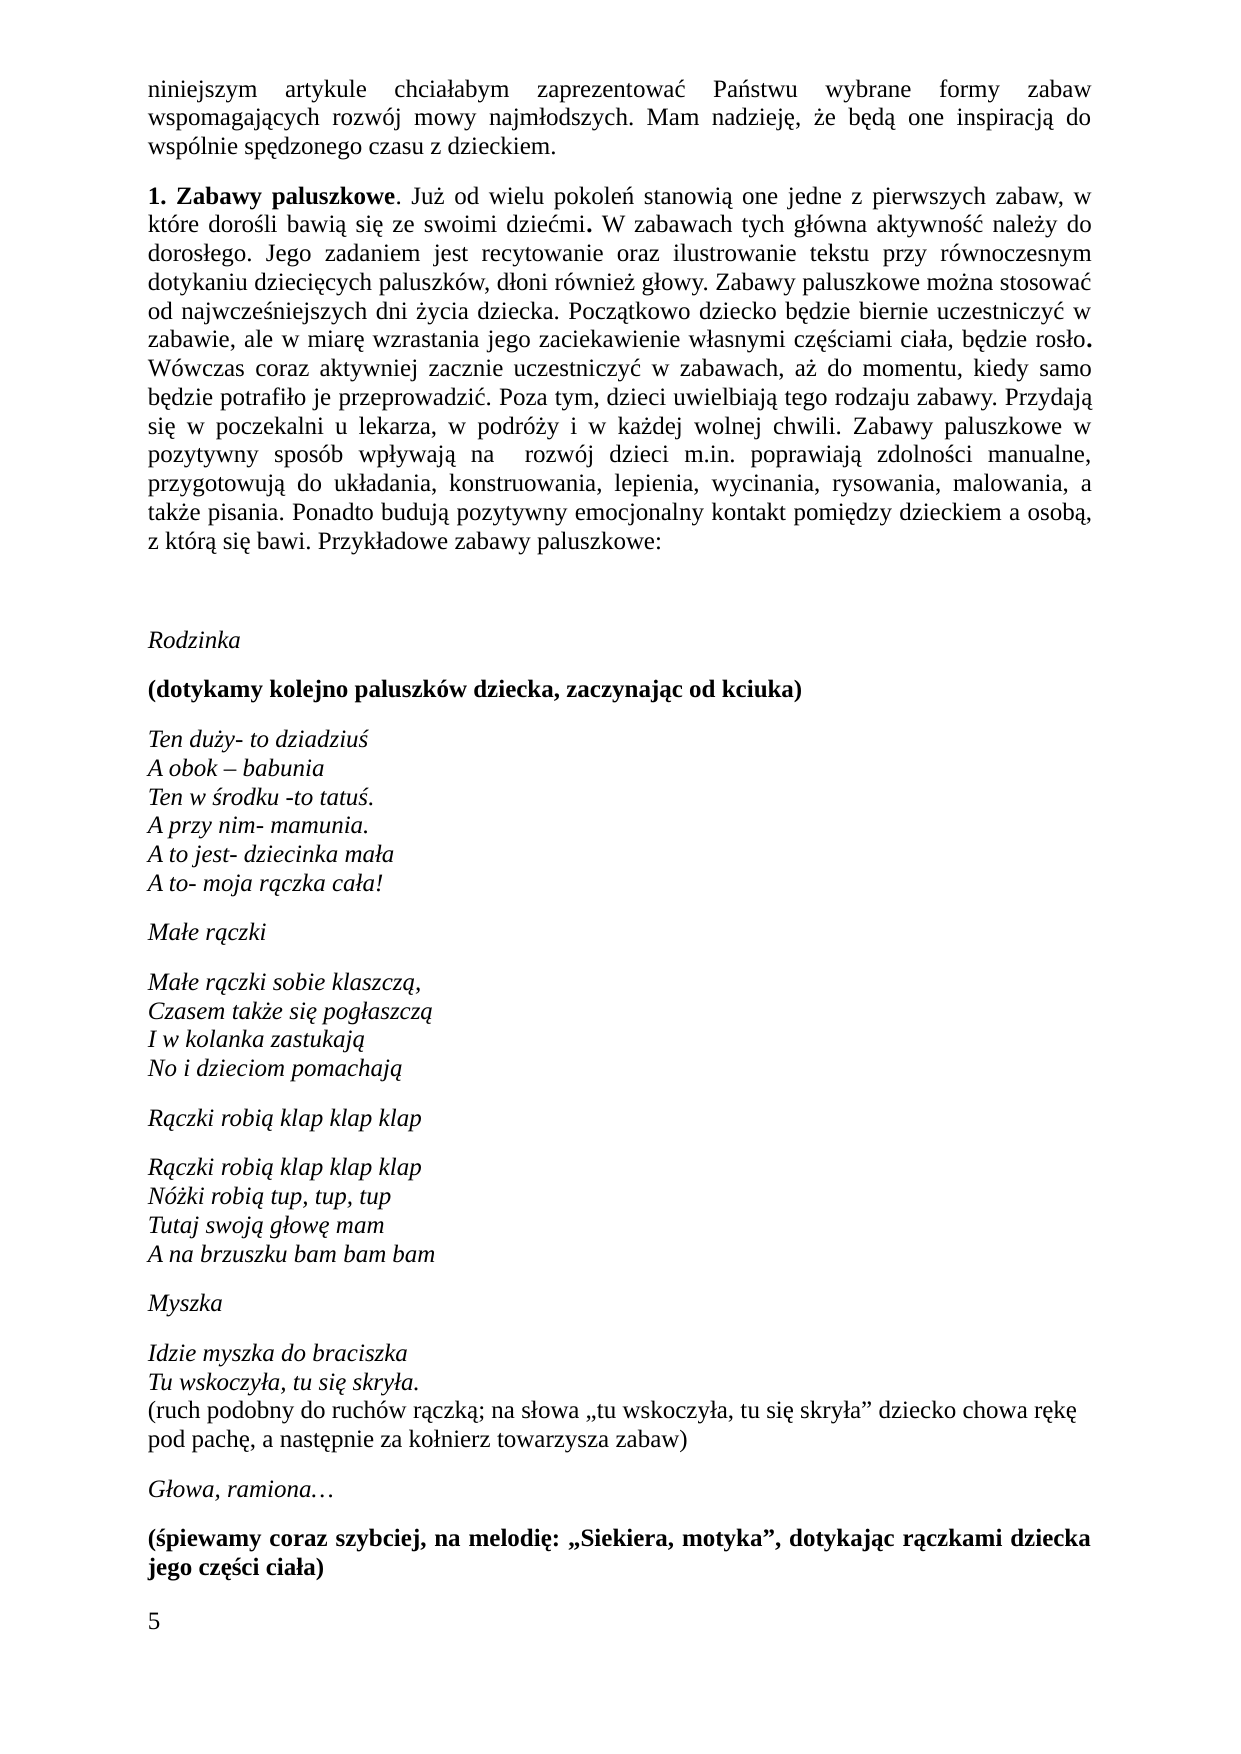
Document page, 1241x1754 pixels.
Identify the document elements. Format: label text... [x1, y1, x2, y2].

text (śpiewamy coraz szybciej, na melodię: „Siekiera, motyka”, dotykając rączkami dziecka jego części ciała) [148, 1523, 1092, 1581]
text Głowa, ramiona… [148, 1474, 1092, 1502]
text Rączki robią klap klap klap [148, 1103, 1092, 1132]
text (dotykamy kolejno paluszków dziecka, zaczynając od kciuka) [148, 674, 1092, 703]
text Małe rączki sobie klaszczą, Czasem także się pogłaszczą I w kolanka zastukają No i dzieciom pomachają [148, 967, 1092, 1082]
text niniejszym artykule chciałabym zaprezentować Państwu wybrane formy zabaw wspomagających rozwój mowy najmłodszych. Mam nadzieję, że będą one inspiracją do wspólnie spędzonego czasu z dzieckiem. [148, 74, 1092, 160]
text Rodzinka [148, 625, 1092, 654]
text Myszka [148, 1288, 1092, 1317]
text Idzie myszka do braciszka Tu wskoczyła, tu się skryła. (ruch podobny do ruchów rączką; na słowa „tu wskoczyła, tu się skryła” dziecko chowa rękę pod pachę, a następnie za kołnierz towarzysza zabaw) [148, 1338, 1092, 1453]
text 1. Zabawy paluszkowe. Już od wielu pokoleń stanowią one jedne z pierwszych zabaw, w które dorośli bawią się ze swoimi dziećmi. W zabawach tych główna aktywność należy do dorosłego. Jego zadaniem jest recytowanie oraz ilustrowanie tekstu przy równoczesnym dotykaniu dziecięcych paluszków, dłoni również głowy. Zabawy paluszkowe można stosować od najwcześniejszych dni życia dziecka. Początkowo dziecko będzie biernie uczestniczyć w zabawie, ale w miarę wzrastania jego zaciekawienie własnymi częściami ciała, będzie rosło. Wówczas coraz aktywniej zacznie uczestniczyć w zabawach, aż do momentu, kiedy samo będzie potrafiło je przeprowadzić. Poza tym, dzieci uwielbiają tego rodzaju zabawy. Przydają się w poczekalni u lekarza, w podróży i w każdej wolnej chwili. Zabawy paluszkowe w pozytywny sposób wpływają na rozwój dzieci m.in. poprawiają zdolności manualne, przygotowują do układania, konstruowania, lepienia, wycinania, rysowania, malowania, a także pisania. Ponadto budują pozytywny emocjonalny kontakt pomiędzy dzieckiem a osobą, z którą się bawi. Przykładowe zabawy paluszkowe: [148, 181, 1092, 554]
text Ten duży- to dziadziuś A obok – babunia Ten w środku -to tatuś. A przy nim- mamunia. A to jest- dziecinka mała A to- moja rączka cała! [148, 724, 1092, 897]
text Małe rączki [148, 917, 1092, 946]
text Rączki robią klap klap klap Nóżki robią tup, tup, tup Tutaj swoją głowę mam A na brzuszku bam bam bam [148, 1152, 1092, 1267]
